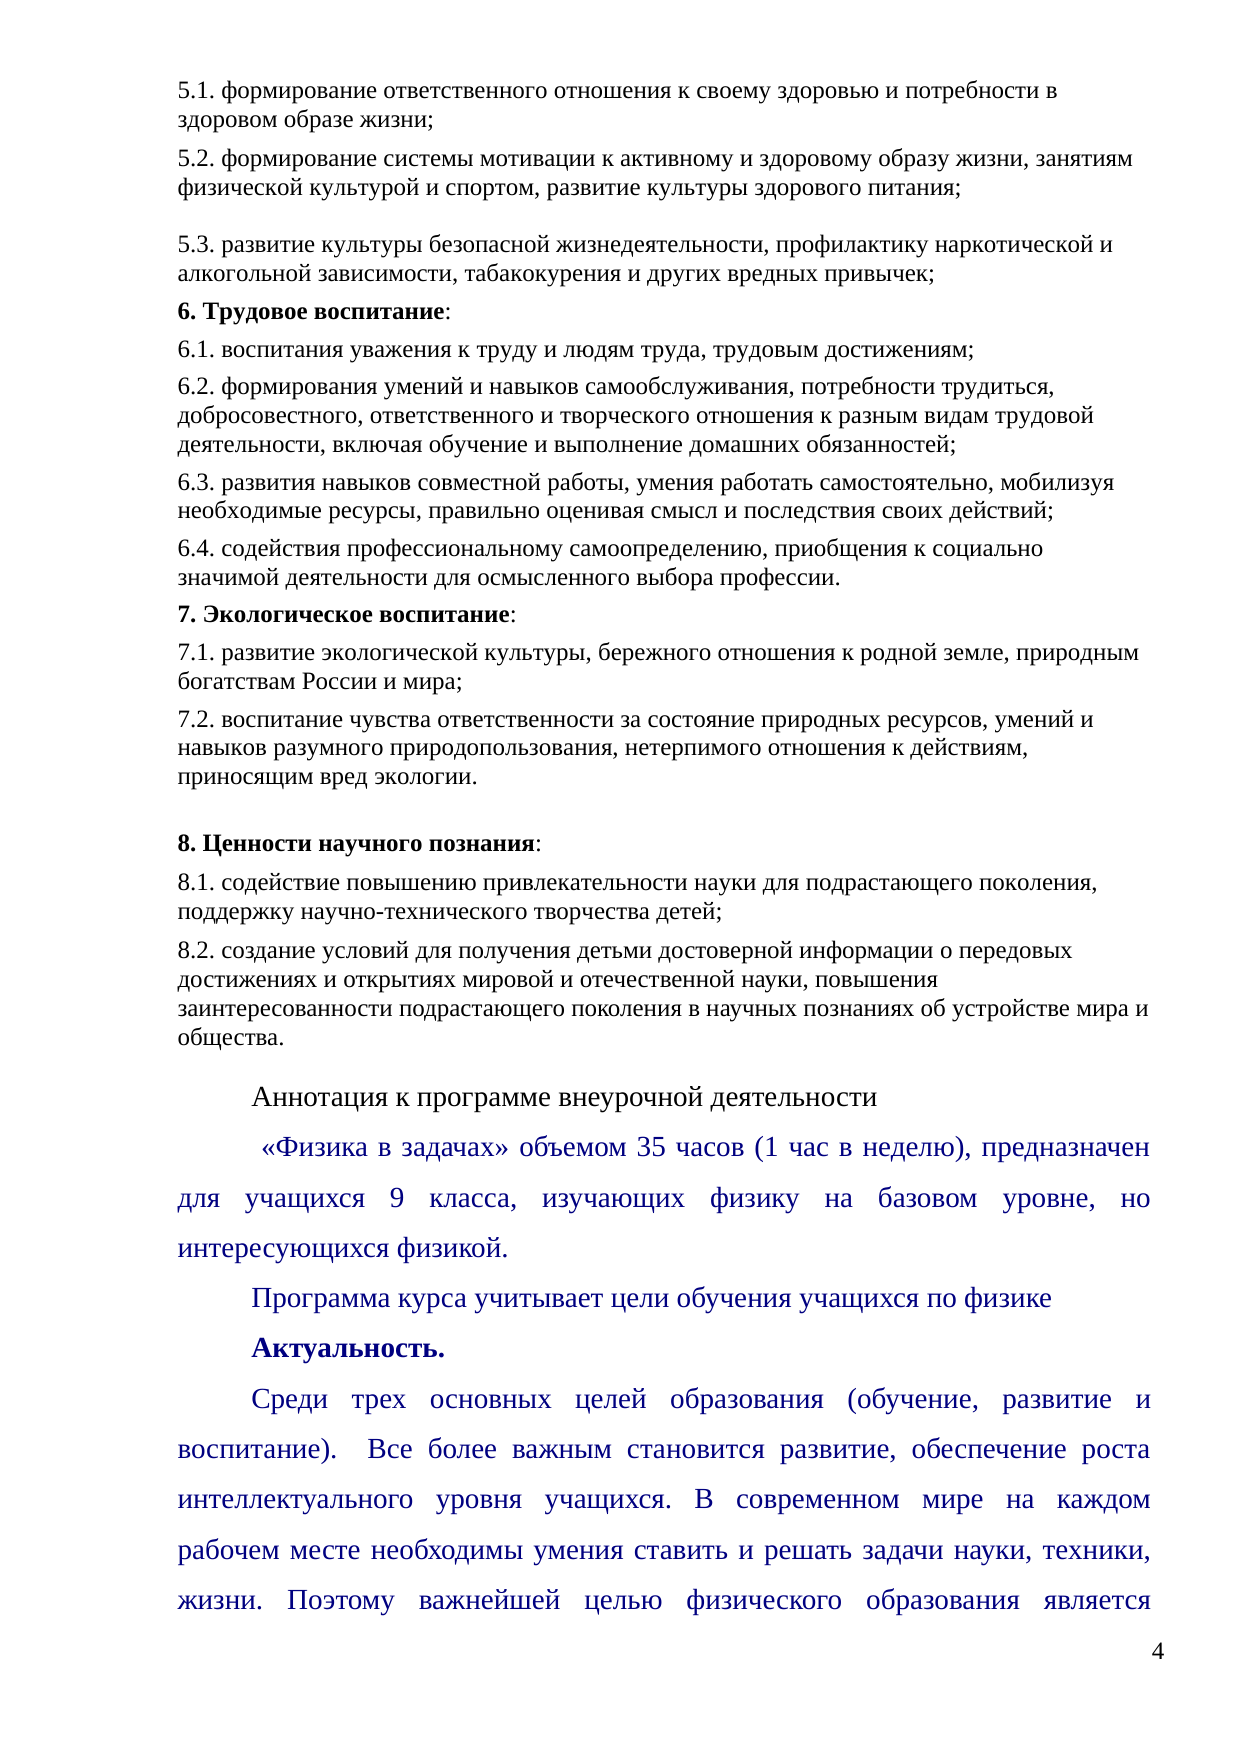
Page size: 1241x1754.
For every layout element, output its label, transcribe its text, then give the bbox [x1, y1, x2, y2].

text Актуальность. [177, 1331, 1152, 1364]
text 6. Трудовое воспитание: [177, 296, 1152, 325]
text 5.1. формирование ответственного отношения к своему здоровью и потребности в здоровом образе жизни; [177, 75, 1152, 132]
text 8.2. создание условий для получения детьми достоверной информации о передовых достижениях и открытиях мировой и отечественной науки, повышения заинтересованности подрастающего поколения в научных познаниях об устройстве мира и общества. [177, 935, 1152, 1050]
text 6.4. содействия профессиональному самоопределению, приобщения к социально значимой деятельности для осмысленного выбора профессии. [177, 533, 1152, 591]
text 6.1. воспитания уважения к труду и людям труда, трудовым достижениям; [177, 334, 1152, 362]
text «Физика в задачах» объемом 35 часов (1 час в неделю), предназначен для учащихся 9 класса, изучающих физику на базовом уровне, но интересующихся физикой. [177, 1129, 1152, 1263]
text 5.3. развитие культуры безопасной жизнедеятельности, профилактику наркотической и алкогольной зависимости, табакокурения и других вредных привычек; [177, 229, 1152, 287]
text 5.2. формирование системы мотивации к активному и здоровому образу жизни, занятиям физической культурой и спортом, развитие культуры здорового питания; [177, 143, 1152, 201]
text 7.2. воспитание чувства ответственности за состояние природных ресурсов, умений и навыков разумного природопользования, нетерпимого отношения к действиям, приносящим вред экологии. [177, 704, 1152, 790]
text 6.2. формирования умений и навыков самообслуживания, потребности трудиться, добросовестного, ответственного и творческого отношения к разным видам трудовой деятельности, включая обучение и выполнение домашних обязанностей; [177, 371, 1152, 458]
text 7.1. развитие экологической культуры, бережного отношения к родной земле, природным богатствам России и мира; [177, 637, 1152, 695]
text 6.3. развития навыков совместной работы, умения работать самостоятельно, мобилизуя необходимые ресурсы, правильно оценивая смысл и последствия своих действий; [177, 467, 1152, 524]
text 7. Экологическое воспитание: [177, 599, 1152, 628]
text Среди трех основных целей образования (обучение, развитие и воспитание). Все более важным становится развитие, обеспечение роста интеллектуального уровня учащихся. В современном мире на каждом рабочем месте необходимы умения ставить и решать задачи науки, техники, жизни. Поэтому важнейшей целью физического образования является [177, 1381, 1152, 1616]
text Аннотация к программе внеурочной деятельности [177, 1079, 1152, 1113]
text Программа курса учитывает цели обучения учащихся по физике [177, 1280, 1152, 1314]
text 8. Ценности научного познания: [177, 828, 1152, 856]
text 8.1. содействие повышению привлекательности науки для подрастающего поколения, поддержку научно-технического творчества детей; [177, 867, 1152, 924]
